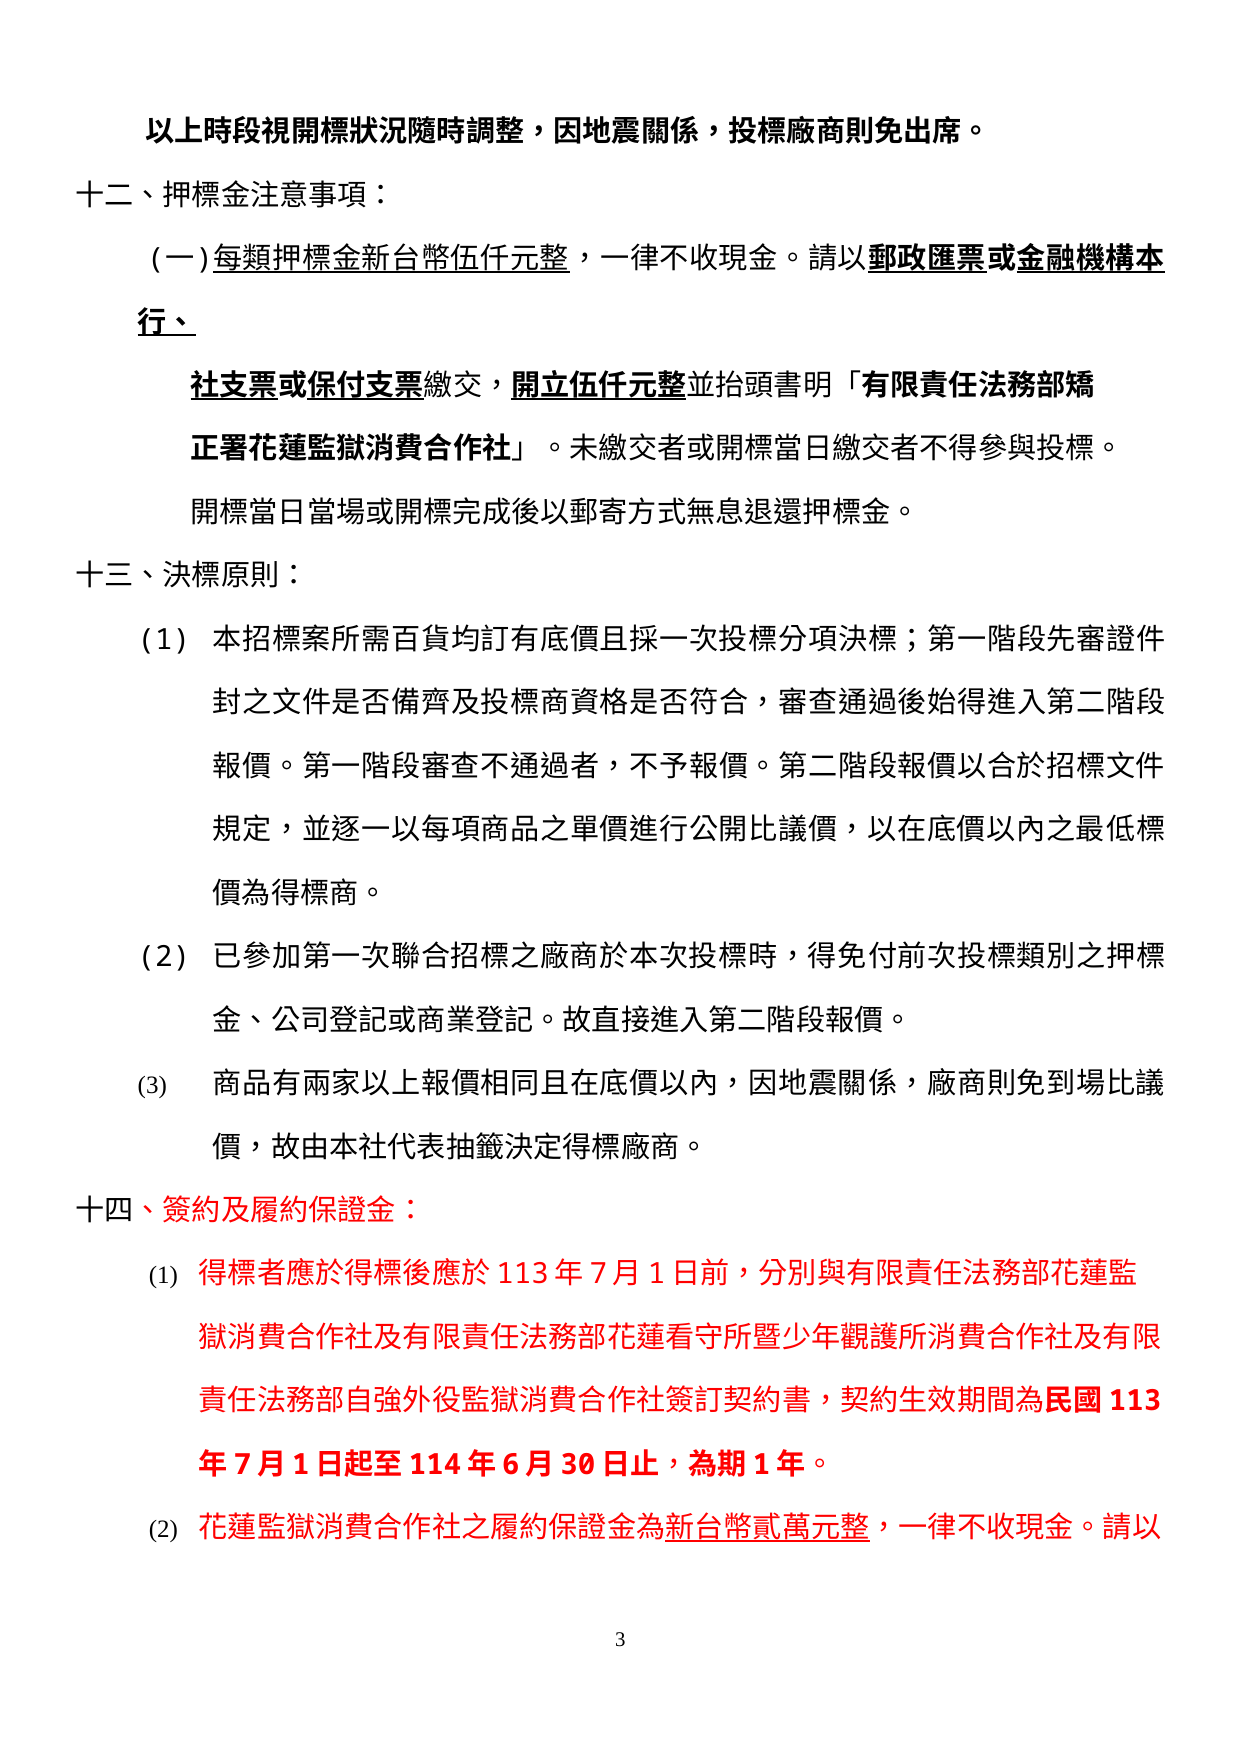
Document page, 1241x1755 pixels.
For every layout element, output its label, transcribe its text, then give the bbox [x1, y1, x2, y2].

list 本招標案所需百貨均訂有底價且採一次投標分項決標；第一階段先審證件封之文件是否備齊及投標商資格是否符合，審查通過後始得進入第二階段報價。第一階段審查不通過者，不予報價。第二階段報價以合於招標文件規定，並逐一以每項商品之單價進行公開比議價，以在底價以內之最低標價為得標商。 [137, 615, 1165, 912]
list 商品有兩家以上報價相同且在底價以內，因地震關係，廠商則免到場比議價，故由本社代表抽籤決定得標廠商。 [137, 1060, 1165, 1165]
text 十二、押標金注意事項： [75, 171, 1165, 213]
list 花蓮監獄消費合作社之履約保證金為新台幣貳萬元整，一律不收現金。請以 [148, 1504, 1165, 1546]
list 得標者應於得標後應於113年7月1日前，分別與有限責任法務部花蓮監獄消費合作社及有限責任法務部花蓮看守所暨少年觀護所消費合作社及有限責任法務部自強外役監獄消費合作社簽訂契約書，契約生效期間為民國113年7月1日起至114年6月30日止，為期1年。 [148, 1250, 1165, 1483]
list 已參加第一次聯合招標之廠商於本次投標時，得免付前次投標類別之押標金、公司登記或商業登記。故直接進入第二階段報價。 [137, 933, 1165, 1038]
text 以上時段視開標狀況隨時調整，因地震關係，投標廠商則免出席。 [75, 108, 1165, 150]
text 正署花蓮監獄消費合作社」。未繳交者或開標當日繳交者不得參與投標。 [0, 425, 1165, 467]
text 開標當日當場或開標完成後以郵寄方式無息退還押標金。 [0, 488, 1165, 531]
text 社支票或保付支票繳交，開立伍仟元整並抬頭書明「有限責任法務部矯 [0, 362, 1165, 404]
text 十三、決標原則： [75, 552, 1165, 594]
text (一)每類押標金新台幣伍仟元整，一律不收現金。請以郵政匯票或金融機構本行、 [75, 235, 1165, 341]
text 十四、簽約及履約保證金： [75, 1187, 1165, 1229]
